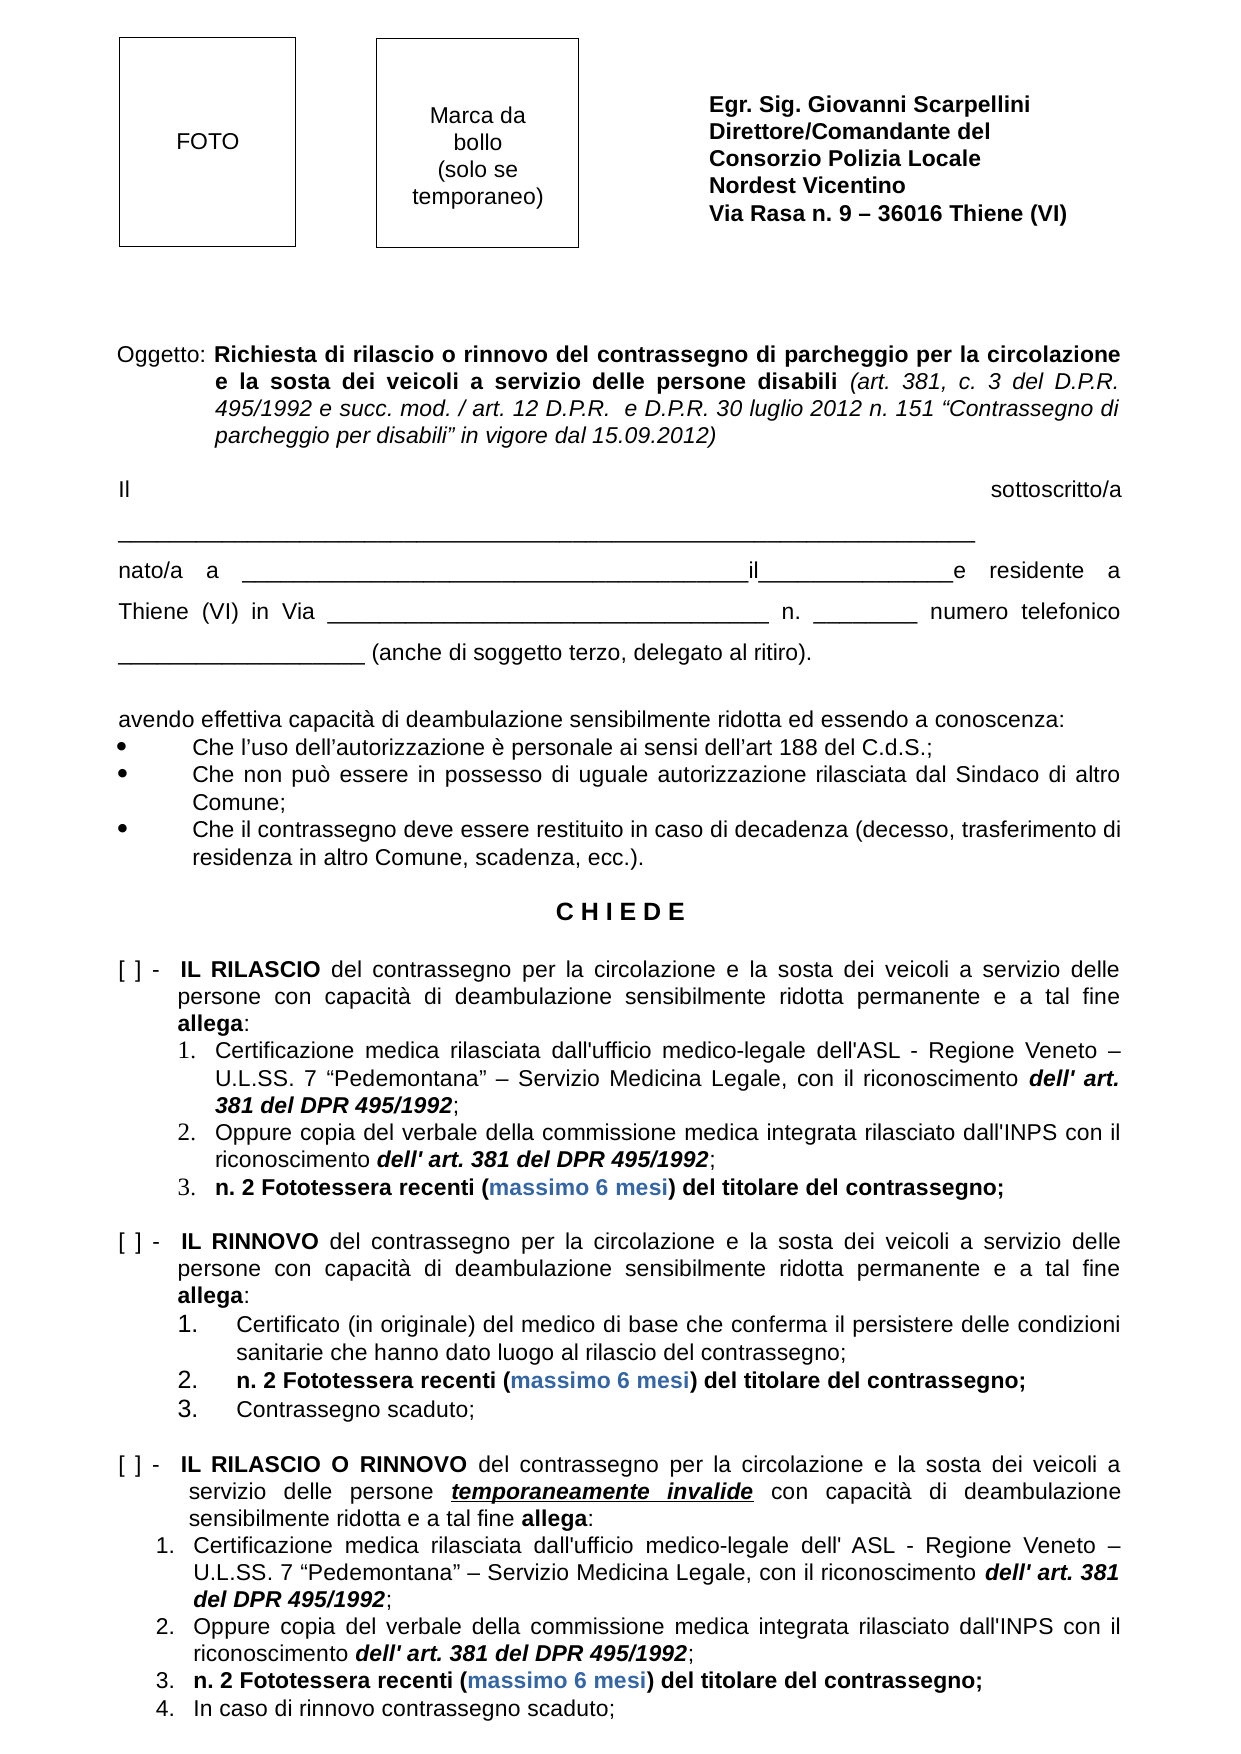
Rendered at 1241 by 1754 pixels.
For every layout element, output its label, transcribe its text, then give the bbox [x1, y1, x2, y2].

text [ ] - IL RILASCIO O RINNOVO del contrassegno per la circolazione e la sosta dei veicoli a servizio delle persone temporaneamente invalide con capacità di deambulazione sensibilmente ridotta e a tal fine allega: [118, 1450, 1122, 1531]
text [ ] - IL RILASCIO del contrassegno per la circolazione e la sosta dei veicoli a servizio delle persone con capacità di deambulazione sensibilmente ridotta permanente e a tal fine allega: [118, 955, 1122, 1036]
list Che non può essere in possesso di uguale autorizzazione rilasciata dal Sindaco di altro Comune; [118, 761, 1122, 815]
text bollo [393, 128, 563, 155]
list n. 2 Fototessera recenti (massimo 6 mesi) del titolare del contrassegno; [156, 1667, 1122, 1694]
list n. 2 Fototessera recenti (massimo 6 mesi) del titolare del contrassegno; [177, 1173, 1122, 1200]
text C H I E D E [118, 897, 1122, 926]
text [296, 172, 376, 199]
text Consorzio Polizia Locale [634, 145, 1122, 172]
list Che il contrassegno deve essere restituito in caso di decadenza (decesso, trasferimento di residenza in altro Comune, scadenza, ecc.). [118, 815, 1122, 870]
text nato/a a _______________________________________il_______________e residente a Thiene (VI) in Via __________________________________ n. ________ numero telefonico ___________________ (anche di soggetto terzo, delegato al ritiro). [118, 557, 1122, 665]
text Direttore/Comandante del [634, 118, 1122, 145]
text Marca da [393, 101, 563, 128]
text [ ] - IL RINNOVO del contrassegno per la circolazione e la sosta dei veicoli a servizio delle persone con capacità di deambulazione sensibilmente ridotta permanente e a tal fine allega: [118, 1227, 1122, 1309]
list Certificato (in originale) del medico di base che conferma il persistere delle condizioni sanitarie che hanno dato luogo al rilascio del contrassegno; [177, 1309, 1122, 1365]
text Egr. Sig. Giovanni Scarpellini [579, 91, 1122, 118]
text temporaneo) [393, 182, 563, 209]
list Oppure copia del verbale della commissione medica integrata rilasciato dall'INPS con il riconoscimento dell' art. 381 del DPR 495/1992; [177, 1118, 1122, 1173]
text (solo se [393, 155, 563, 182]
text Via Rasa n. 9 – 36016 Thiene (VI) [579, 199, 1122, 226]
text [296, 199, 376, 226]
text Oggetto: Richiesta di rilascio o rinnovo del contrassegno di parcheggio per la circolazione e la sosta dei veicoli a servizio delle persone disabili (art. 381, c. 3 del D.P.R. 495/1992 e succ. mod. / art. 12 D.P.R. e D.P.R. 30 luglio 2012 n. 151 “Contrassegno di parcheggio per disabili” in vigore dal 15.09.2012) [117, 340, 1122, 448]
text Il sottoscritto/a __________________________________________________________________ [118, 476, 1122, 543]
list Contrassegno scaduto; [177, 1394, 1122, 1423]
text Nordest Vicentino [579, 172, 1122, 199]
list Che l’uso dell’autorizzazione è personale ai sensi dell’art 188 del C.d.S.; [117, 733, 1122, 761]
text avendo effettiva capacità di deambulazione sensibilmente ridotta ed essendo a conoscenza: [118, 706, 1122, 733]
text [296, 91, 376, 118]
list Oppure copia del verbale della commissione medica integrata rilasciato dall'INPS con il riconoscimento dell' art. 381 del DPR 495/1992; [156, 1613, 1122, 1667]
list Certificazione medica rilasciata dall'ufficio medico-legale dell'ASL - Regione Veneto – U.L.SS. 7 “Pedemontana” – Servizio Medicina Legale, con il riconoscimento dell' art. 381 del DPR 495/1992; [177, 1036, 1122, 1118]
list Certificazione medica rilasciata dall'ufficio medico-legale dell' ASL - Regione Veneto – U.L.SS. 7 “Pedemontana” – Servizio Medicina Legale, con il riconoscimento dell' art. 381 del DPR 495/1992; [156, 1531, 1122, 1613]
list n. 2 Fototessera recenti (massimo 6 mesi) del titolare del contrassegno; [177, 1365, 1122, 1394]
list In caso di rinnovo contrassegno scaduto; [156, 1694, 1122, 1721]
text FOTO [136, 127, 279, 154]
